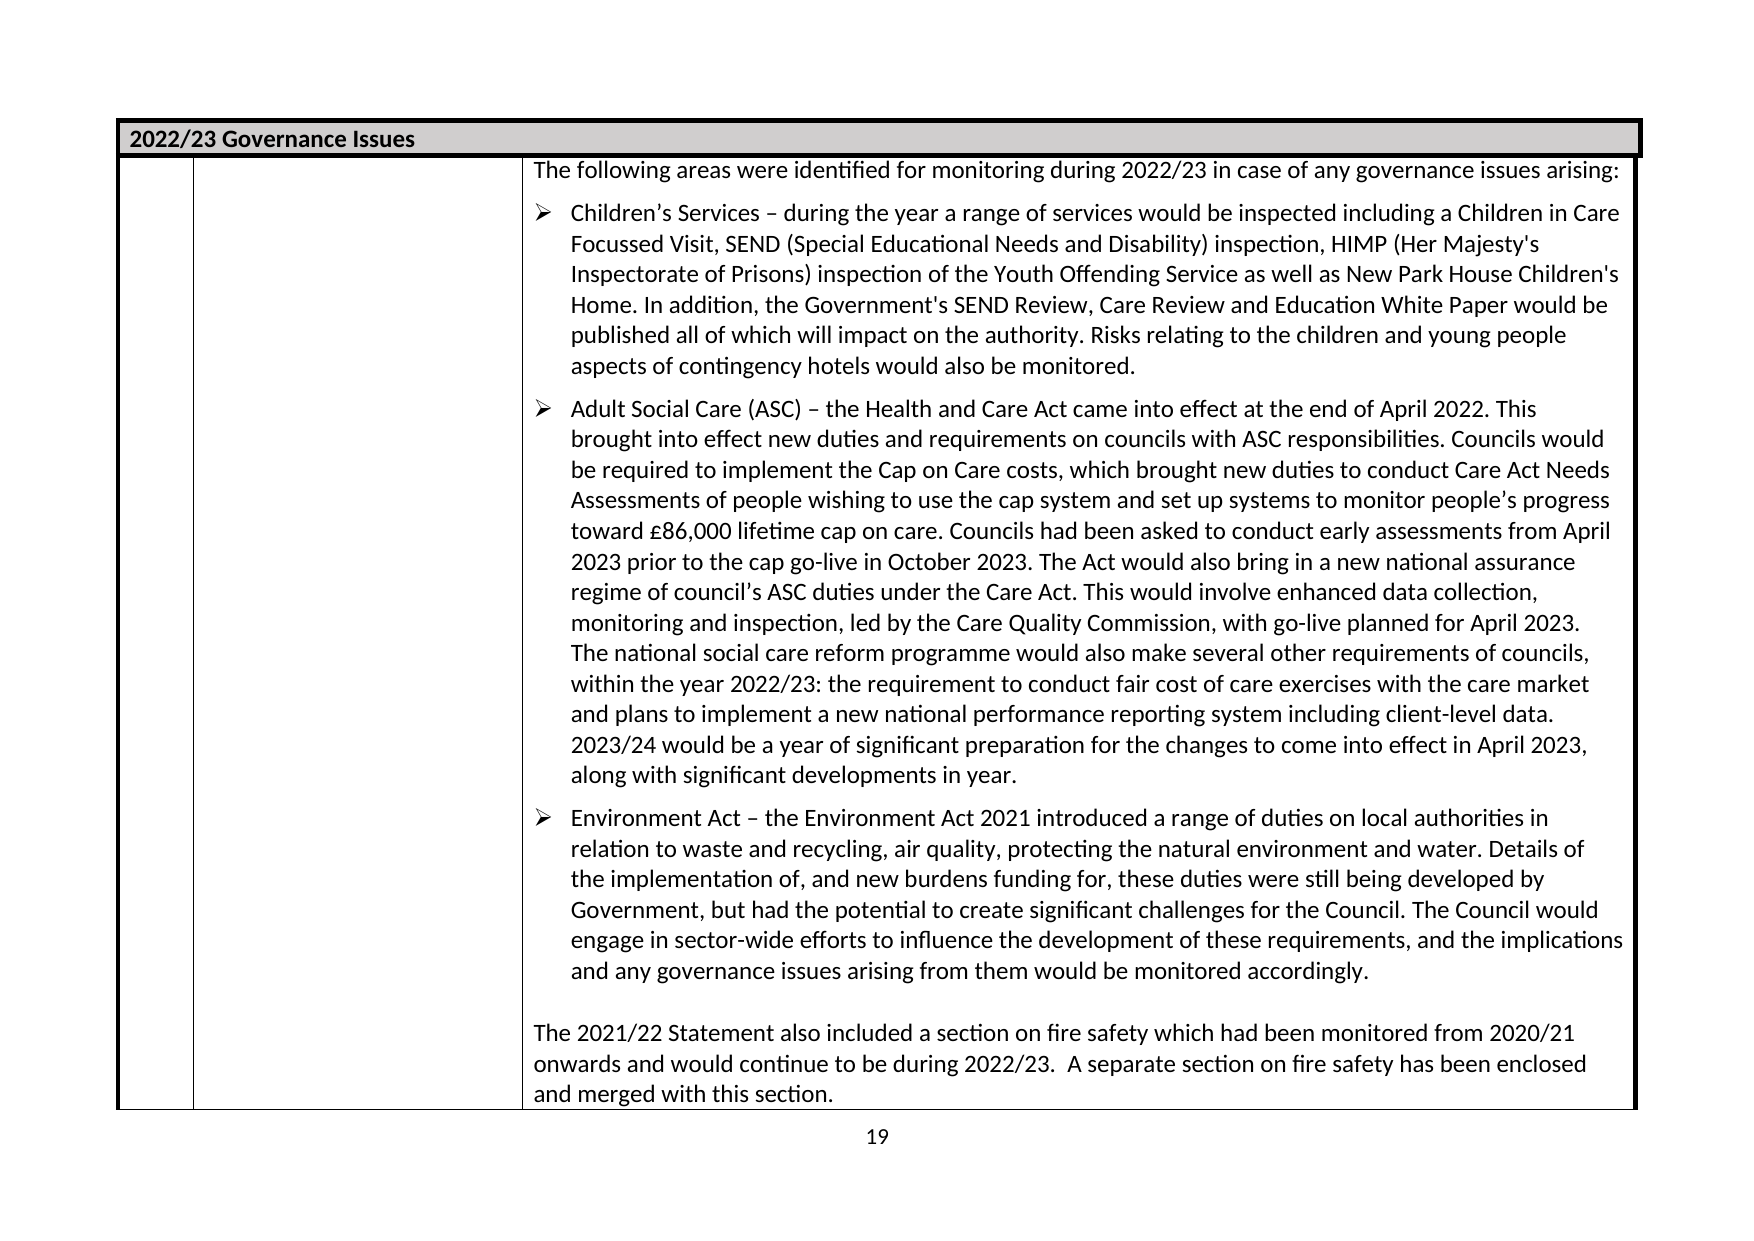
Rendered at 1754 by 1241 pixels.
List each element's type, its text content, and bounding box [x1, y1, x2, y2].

table_cell In the 2021/22 Statement it was reported that there were areas where there would be: New legislation which had been progressing through parliament, or had recently become legislation; or Changes to external inspection regimes which were due to take place, or where there had been substantial changes to the current inspection regime. The following areas were identified for monitoring during 2022/23 in case of any governance issues arising: Children’s Services – during the year a range of services would be inspected including a Children in Care Focussed Visit, SEND (Special Educational Needs and Disability) inspection, HIMP (Her Majesty's Inspectorate of Prisons) inspection of the Youth Offending Service as well as New Park House Children's Home. In addition, the Government's SEND Review, Care Review and Education White Paper would be published all of which will impact on the authority. Risks relating to the children and young people aspects of contingency hotels would also be monitored. Adult Social Care (ASC) – the Health and Care Act came into effect at the end of April 2022. This brought into effect new duties and requirements on councils with ASC responsibilities. Councils would be required to implement the Cap on Care costs, which brought new duties to conduct Care Act Needs Assessments of people wishing to use the cap system and set up systems to monitor people’s progress toward £86,000 lifetime cap on care. Councils had been asked to conduct early assessments from April 2023 prior to the cap go-live in October 2023. The Act would also bring in a new national assurance regime of council’s ASC duties under the Care Act. This would involve enhanced data collection, monitoring and inspection, led by the Care Quality Commission, with go-live planned for April 2023. The national social care reform programme would also make several other requirements of councils, within the year 2022/23: the requirement to conduct fair cost of care exercises with the care market and plans to implement a new national performance reporting system including client-level data. 2023/24 would be a year of significant preparation for the changes to come into effect in April 2023, along with significant developments in year. Environment Act – the Environment Act 2021 introduced a range of duties on local authorities in relation to waste and recycling, air quality, protecting the natural environment and water. Details of the implementation of, and new burdens funding for, these duties were still being developed by Government, but had the potential to create significant challenges for the Council. The Council would engage in sector-wide efforts to influence the development of these requirements, and the implications and any governance issues arising from them would be monitored accordingly. The 2021/22 Statement also included a section on fire safety which had been monitored from 2020/21 onwards and would continue to be during 2022/23. A separate section on fire safety has been enclosed and merged with this section. In addition to those areas above, several additional areas to be monitored during 2023/24 have been identified. Updates on all these areas are set out below: Building Safety ‘Building a Safer Future’ (BSF) is a Government-led initiative in response to the Grenfell Tower tragedy. It is a framework within which the shortcomings identified in the post Grenfell review of Building Regulation and Fire Safety can be addressed. These shortcomings include the way high-rise residential buildings are built and managed. BSF is also intended to deal with situations where residents may raise concerns about the safety of their buildings, which they may feel are not taken seriously by their landlord. Two key pieces of legislation support this initiative – the Building Safety Act and the Fire Safety Act. The new Building Safety Regulator, working under the responsibility of the Health and Safety Executive and with responsibility for ‘high risk’ / ‘in-scope’ buildings (e.g., residential blocks over 18 metres, but other criteria may be defined through subsequent statutory instruments) will be operational in 2023/24. Following formal introduction of the Acts an additional £0.9m per annum has therefore been included in the Housing Revenue Account {HRA} Business plan as revenue expenditure within the plan to deliver the requirements of ‘Building a Safer future’ and associated legislation. An update on the council’s progress in putting in place the requirements of the Building Safety Act was submitted to Housing and Growth Committee on 23rd March 2023. The Committee also approved the following recommendations: Note that the Council will be the ‘Accountable Person’ for the purposes of the Building Safety Act 2022 and ask Council to approve that the functions of the ‘Accountable Person’ be delegated to the Deputy Chief Executive and that the Constitution be updated; and Approve that the Housing Management Agreement between the Council and Barnet Homes be updated as some duties of the ‘Accountable Person’ will be carried out by them as agent for the council. Fire safety has continued to be monitored throughout 2022/23 with quarterly updates provided to Housing and Growth Committee: The £52m Fire Safety Investment Programme for high-risk council owned housing blocks is now complete; Barnet Homes have delivered the fire risk assessment survey programme for low and medium rise blocks totalling 900+ reports. An assessment of future investment need has been developed and budget provision of £29.5m for a 5-year investment programme has been approved. These works will include compartmentation; fire doors to communal areas and flats; fire detection systems; emergency lighting and fire signage; Regular updates on risk assessments in private sector buildings (residential). Housing Quality and Regulation Fire safety has been included in the Annual Governance Statement since the Grenfell Tower fire in June 2017. Given the progress in delivering the £52m fire safety investment programme in relation to the council housing stock is now complete, the changing regulatory environment, and the growing focus over the last 6 months on damp and mould, the fire safety update has been incorporated into a wider Housing quality and regulation update. Housing quality and landlord responsibility is a key priority for the Council. In terms of council housing stock failure to achieve regulatory requirements for the housing stock could lead to health, safety and compliance issues resulting in death to residents, staff and public, legal challenges, reputational damage and financial costs. The Housing Act 2004 (sections 3 and 4) requires local authorities to keep the housing conditions in their area under review and to inspect the same if it considers a Category 1 or 2 hazard (as defined by the Act) exists and gives powers to intervene where they consider housing conditions to be in breach of the same. Damp and Mould Reports to Housing and Growth Committee on 17th January 2023 and 23rd March 2023 have provided an update on the response to Damp and Mould in Barnet. Of the retained council stock, 100% of external surveys and 80% of internal surveys to the properties were completed by the end of Q2 2022/23. The remaining 20% of the internal stock remains due to be surveyed in Q1 2023/24, with a minimum of 20% of the stock surveyed annually thereafter. Barnet Homes are recruiting additional and immediate resources in the form of a ‘Healthy Homes Team’ to manage the current caseload of damp and mould. This is at a cost of circa. £0.200m per annum. The cost for 2022/23 is approximately £0.035m and has been funded by the Housing Revenue Account revenue repairs budget. Around £2.200m is required to address the known issues of Health and Safety Rating System (HHSRS) category 2 damp and mould across the stock. This includes and additional £1.200m of revenue costs and £1m of capital works which have been factored into the latest update of the HRA business plan. A combination of methods are used to ensure compliance with the Housing Act 2004 and other relevant legislation relating to ensuring minimum standards are met in the private rented sector. The Housing HHSRS is a risk-based evaluation tool that is used to help local authorities identify and protect against potential risks and hazards to health and safety due to deficiencies identified in dwellings. Damp and mould are one of twenty-nine potential risks/hazards. This system helps to classify reported issues and determine when the council must act to ensure the safety of residents in Barnet. The Council’s Environmental Health (EH) Service uses the Idox Uniform data management system to record and monitor all licensing and housing conditions related service requests, and associated enforcement activities. This same system is used to calculate and record HHSRS assessments. To ensure a comprehensive approach to conditions in the private rented sector and try and reduce the number of homelessness applications to the council due to poor housing conditions (including Damp and Mould), an additional Housing Enforcement Officer is being recruited to the Private Sector Housing Team. This new role should enable the tenants applying for rehousing to be prioritised for an inspection, and more rapid engagement with landlords around improvement, so that the tenancy can be maintained where possible. This resource will also help put a system in place to audit Temporary Accommodation to try to ensure appropriate minimum standards are being met. Social Housing The Building Safety Act 2022 received Royal Assent on 28 April 2022 and will be fully implemented in October 2023. Building owners will be required to have their building safety regime in place by this time. The Act sets out safety requirements for landlords of higher-risk buildings that are at least 18m or 7 storeys high and have 2 or more residential units. It covers the different stages of building including design, planning, construction, and whilst tenants and leaseholders are living in a building. The Act has introduced new duty holder roles, a new gateway process for the planning and construction stages, a new building safety regime, and created a new Building Safety Regulator and a New Homes Ombudsman. Landlords need to register higher risk buildings they own with the new Regulator between April and October 2023. Barnet Homes’ Property Services team has been resourced to implement the requirements of the Act, and a decision is currently being made regarding the Accountable Person duty holder role for the council’s housing stock. The Social Housing (Regulation) Bill received its first reading in the House of Commons on 31 October 2022. Consideration of amendments is underway, and the Bill is likely to be enacted in 2023. The Bill is intended to deliver the reforms outlined in the Government’s Social Housing White Paper and bring forward a stronger and more proactive regulatory regime to drive up standards in the sector and hold social landlords to account for the service they provide to their tenants. It includes a focus on safety, transparency, and accountability of landlords, requires a named health and safety lead in every registered provider, and also introduces powers for the Regulator of Social Housing to gather performance information on landlords through the Tenant Satisfaction Measures that must start to be monitored from 1 April 2023. Proposed amendments include introducing Awaab’s Law which will require social landlords to investigate, and fix reported hazards in their homes within a specified timeframe, or rehouse tenants where a home cannot be made safe, and a requirement for all social housing managers to have a professional qualification. The Levelling Up and Regeneration Bill is presently at the Committee Stage in the House of Lords. In terms of social housing, the Bill will increase certainty in planning decisions and improvements to the application process, introduce a new infrastructure levy which will replace Section 106, and will introduce a new section in the Town and Country Planning act to expand existing powers to vary or remove planning conditions attached to grants of planning permission. Private Sector Rented Housing The Government published its White Paper “A Fairer Private Rented Sector” in June 2022, in which it proposed to introduce a Renters Reform Bill. A Bill has not yet been introduced, however would be expected to introduce new measures to ensure decent, well looked after homes are available for rent. The Bill is expected to repeal Section 21 of the Housing Act 1988 which will abolish ‘no fault’ evictions, reform the other grounds for possession, make the Decent Homes Standard legally binding in the private rented sector with local authorities being given the tools to enforce the standard, introduce a new ombudsman for private renting, and establish a new property portal. The emerging legislation and inspection regimes in areas such as Housing Regulation; Office for Local Government; Children’s Social Care Reform; SEND Reforms change the landscape of functioning and delivery, therefore creating uncertainty and overall creating risk. Status: Open Responsible Officer: Various Directorates [523, 158, 1633, 1109]
table_header 2022/23 Governance Issues [120, 123, 1638, 153]
table_cell [120, 158, 193, 1109]
table_cell [194, 158, 522, 1109]
